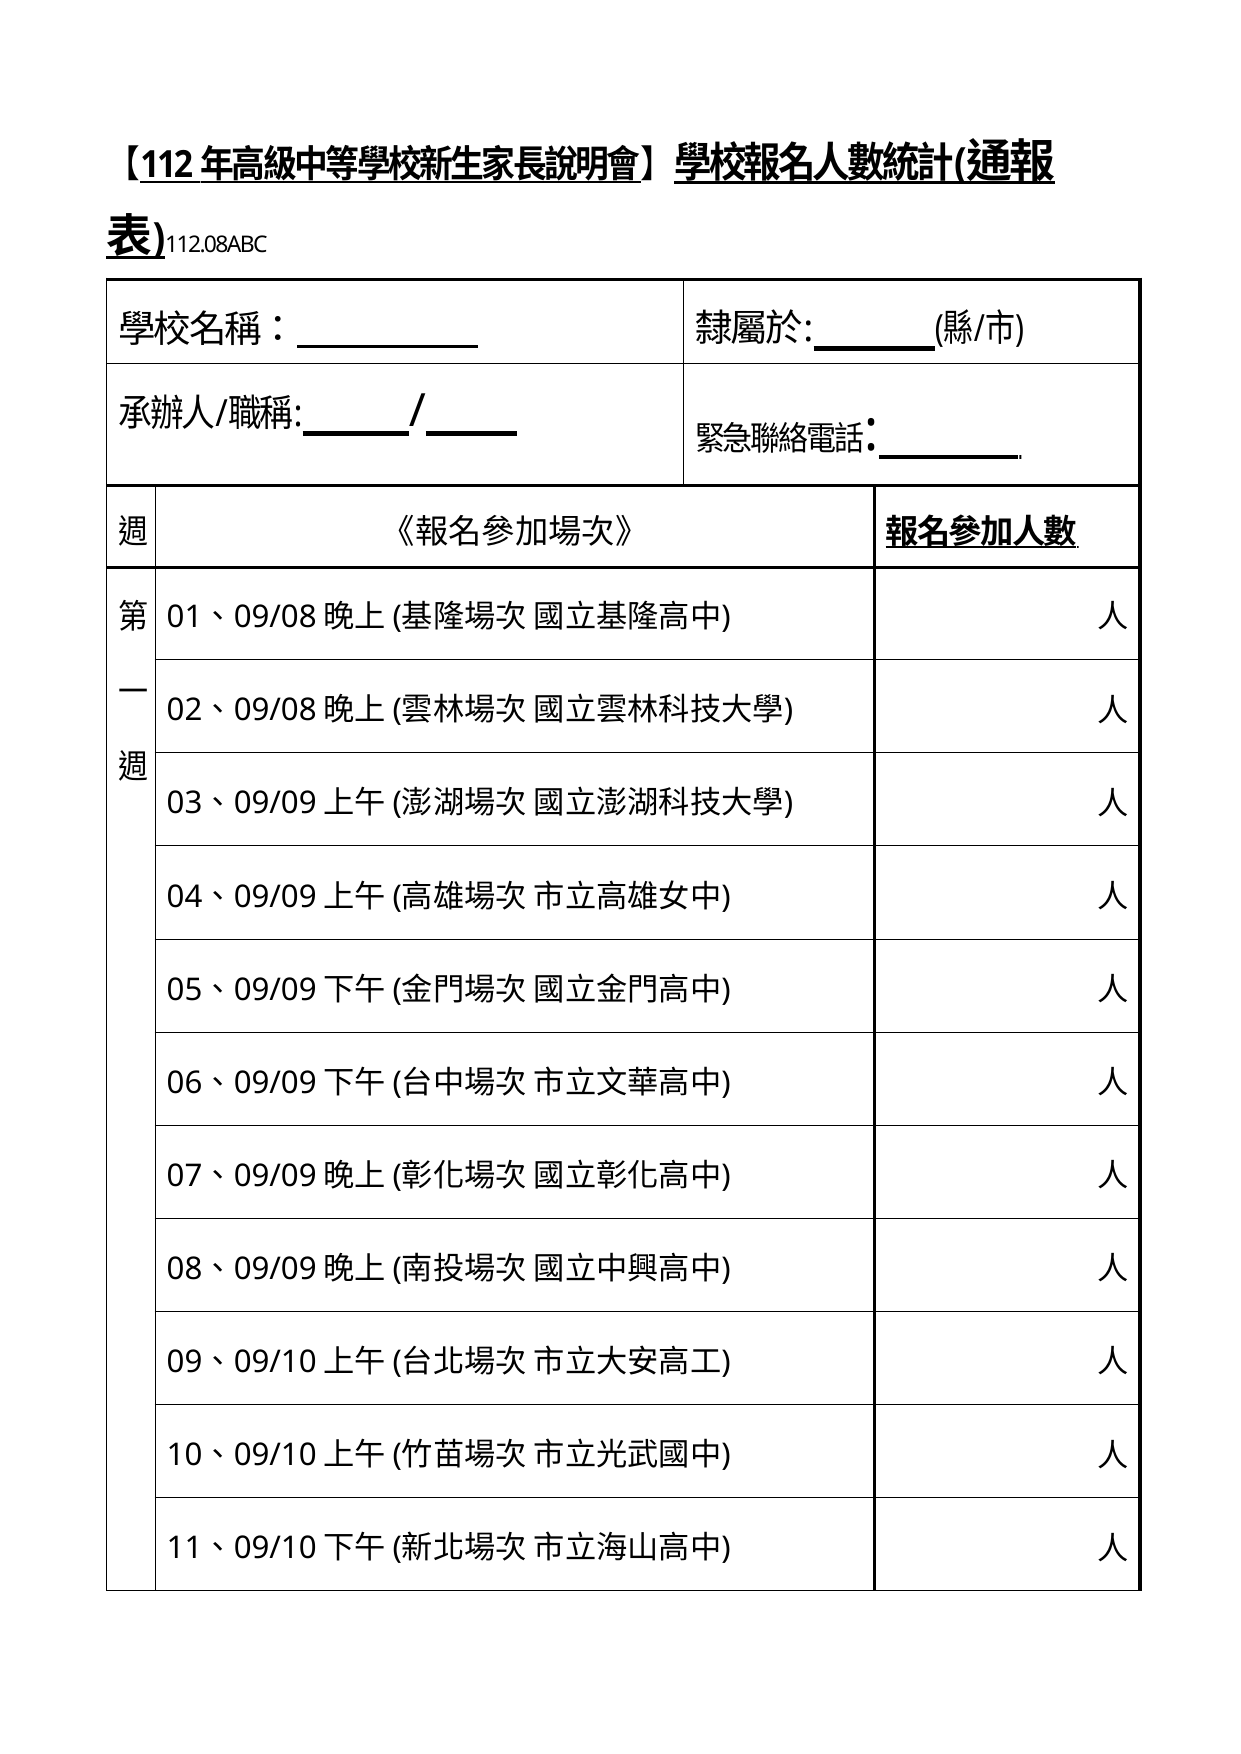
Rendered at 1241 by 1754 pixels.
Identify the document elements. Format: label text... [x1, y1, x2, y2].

table_cell 《報名參加場次》 [156, 487, 873, 566]
table_cell 06、09/09下午 (台中場次 市立文華高中) [156, 1033, 873, 1125]
table_cell 緊急聯絡電話: [684, 364, 1138, 484]
table_cell 人 [876, 1405, 1138, 1497]
text 【112年高級中等學校新生家長說明會】學校報名人數統計(通報表)112.08ABC [106, 120, 1134, 270]
table_cell 人 [876, 1498, 1138, 1590]
table_cell 人 [876, 940, 1138, 1032]
table_cell 人 [876, 569, 1138, 659]
table_cell 03、09/09上午 (澎湖場次 國立澎湖科技大學) [156, 753, 873, 845]
table_cell 承辦人/職稱: / [107, 364, 683, 484]
table_cell 人 [876, 660, 1138, 752]
table_cell 08、09/09晚上 (南投場次 國立中興高中) [156, 1219, 873, 1311]
table_cell 01、09/08晚上 (基隆場次 國立基隆高中) [156, 569, 873, 659]
table_cell 07、09/09晚上 (彰化場次 國立彰化高中) [156, 1126, 873, 1218]
table_cell 人 [876, 1033, 1138, 1125]
table_cell 人 [876, 753, 1138, 845]
table_cell 09、09/10上午 (台北場次 市立大安高工) [156, 1312, 873, 1404]
table_cell 人 [876, 1126, 1138, 1218]
table_cell 人 [876, 1219, 1138, 1311]
table_cell 第一週 [107, 569, 155, 1590]
table_cell 04、09/09上午 (高雄場次 市立高雄女中) [156, 846, 873, 938]
table_cell 10、09/10上午 (竹苗場次 市立光武國中) [156, 1405, 873, 1497]
table_cell 02、09/08晚上 (雲林場次 國立雲林科技大學) [156, 660, 873, 752]
table_cell 05、09/09下午 (金門場次 國立金門高中) [156, 940, 873, 1032]
table_cell 人 [876, 1312, 1138, 1404]
table_cell 週 [107, 487, 155, 566]
table_header 學校名稱： [107, 281, 683, 363]
table_header 隸屬於: (縣/市) [684, 281, 1138, 363]
table_cell 報名參加人數 [876, 487, 1138, 566]
table_cell 人 [876, 846, 1138, 938]
table_cell 11、09/10下午 (新北場次 市立海山高中) [156, 1498, 873, 1590]
